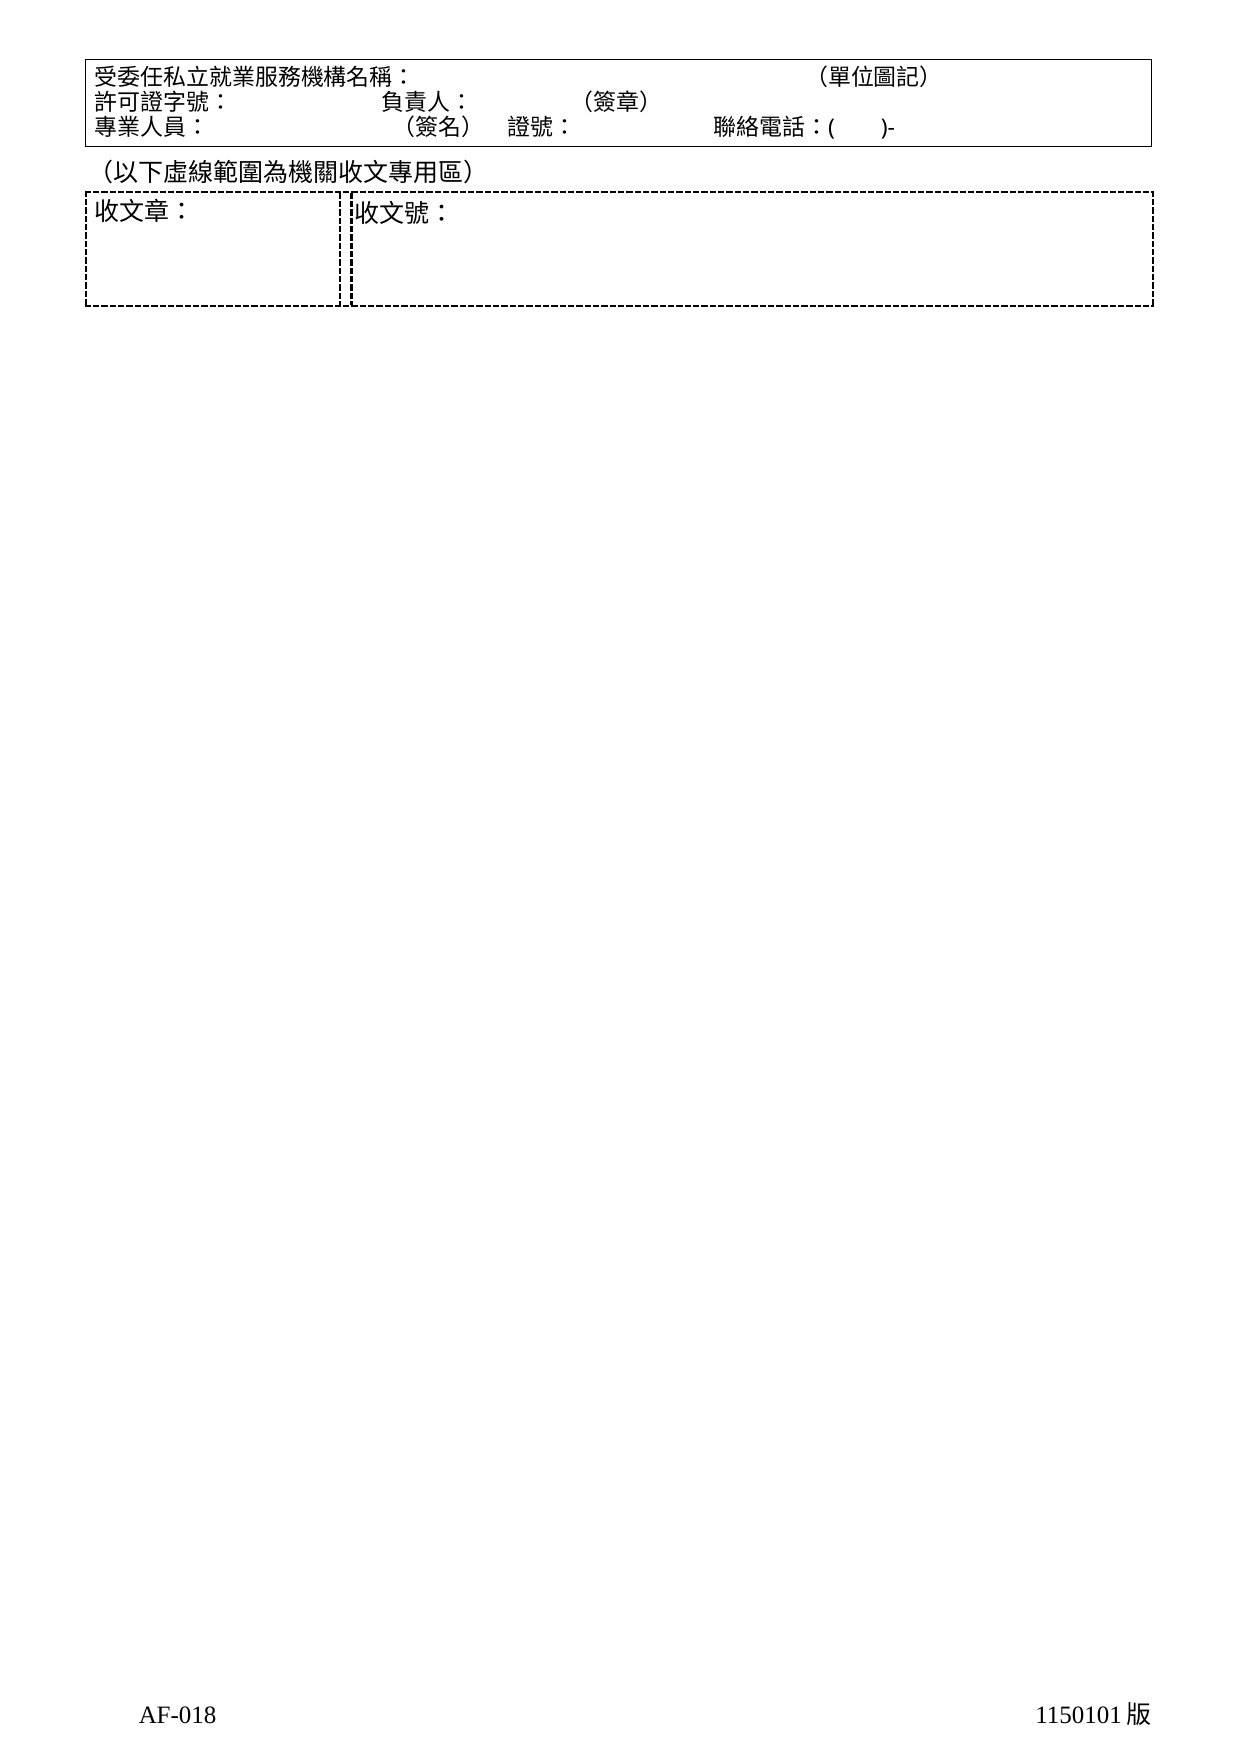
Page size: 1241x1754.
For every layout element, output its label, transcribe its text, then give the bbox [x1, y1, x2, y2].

text （以下虛線範圍為機關收文專用區） [89, 159, 1152, 186]
table_header 收文章： [86, 191, 340, 305]
table_header 收文號： [351, 191, 1153, 305]
table_header [340, 191, 351, 305]
table_cell 受委任私立就業服務機構名稱： （單位圖記） 許可證字號： 負責人： （簽章） 專業人員： （簽名） 證號： 聯絡電話：( )- [86, 60, 1151, 146]
